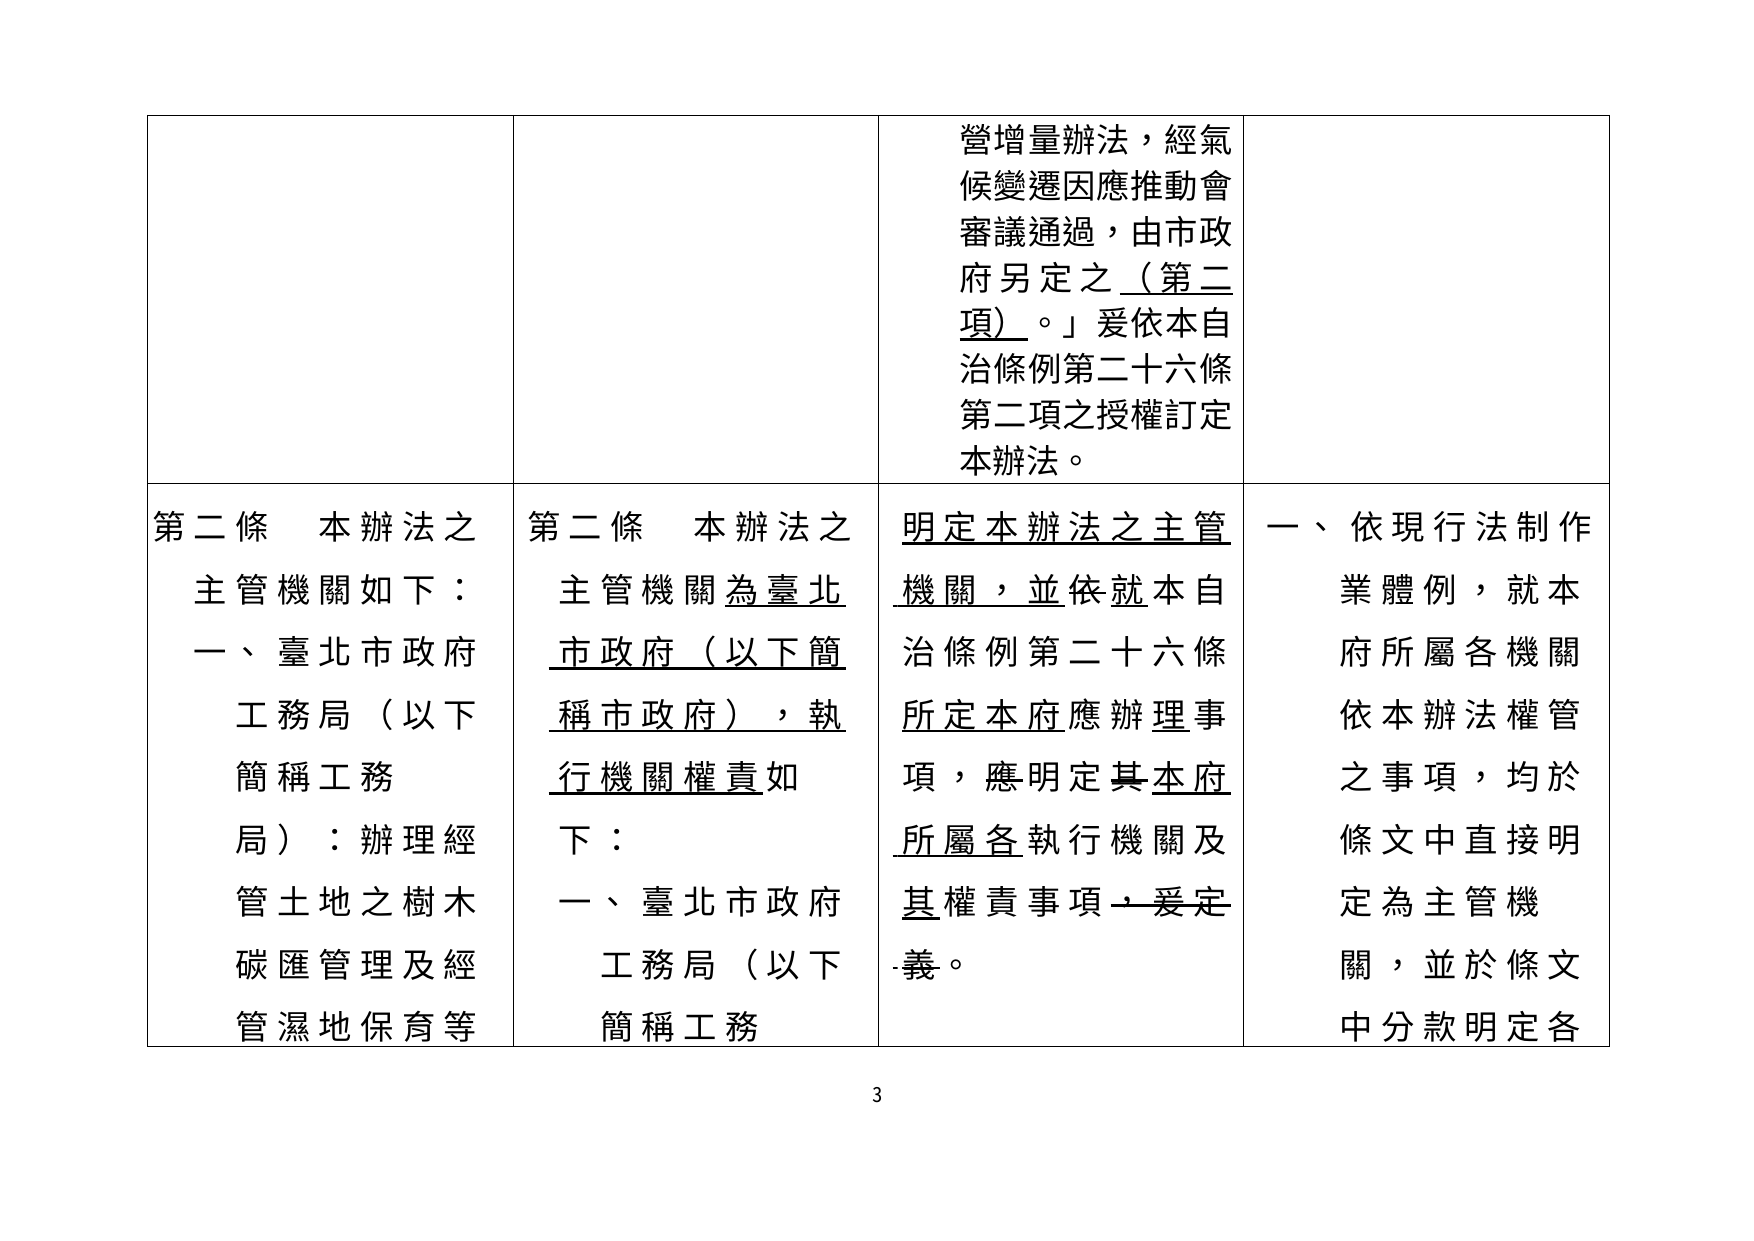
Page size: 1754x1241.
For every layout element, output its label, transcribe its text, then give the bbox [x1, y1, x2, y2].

table_cell [148, 116, 513, 482]
table_cell 一、依現行法制作業體例，就本府所屬各機關依本辦法權管之事項，均於條文中直接明定為主管機關，並於條文中分款明定各 [1244, 484, 1609, 1046]
table_cell 明定本辦法之主管機關，並依就本自治條例第二十六條所定本府應辦理事項，應明定其本府所屬各執行機關及其權責事項，爰定義。 [879, 484, 1243, 1046]
table_cell [514, 116, 878, 482]
table_cell 第二條 本辦法之主管機關如下： 一、臺北市政府工務局（以下簡稱工務局）：辦理經管土地之樹木碳匯管理及經管濕地保育等 [148, 484, 513, 1046]
table_cell 第二條 本辦法之主管機關為臺北市政府（以下簡稱市政府），執行機關權責如下： 一、臺北市政府工務局（以下簡稱工務 [514, 484, 878, 1046]
table_cell 營增量辦法，經氣候變遷因應推動會審議通過，由市政府另定之（第二項）。」爰依本自治條例第二十六條第二項之授權訂定本辦法。 [879, 116, 1243, 482]
table_cell [1244, 116, 1609, 482]
